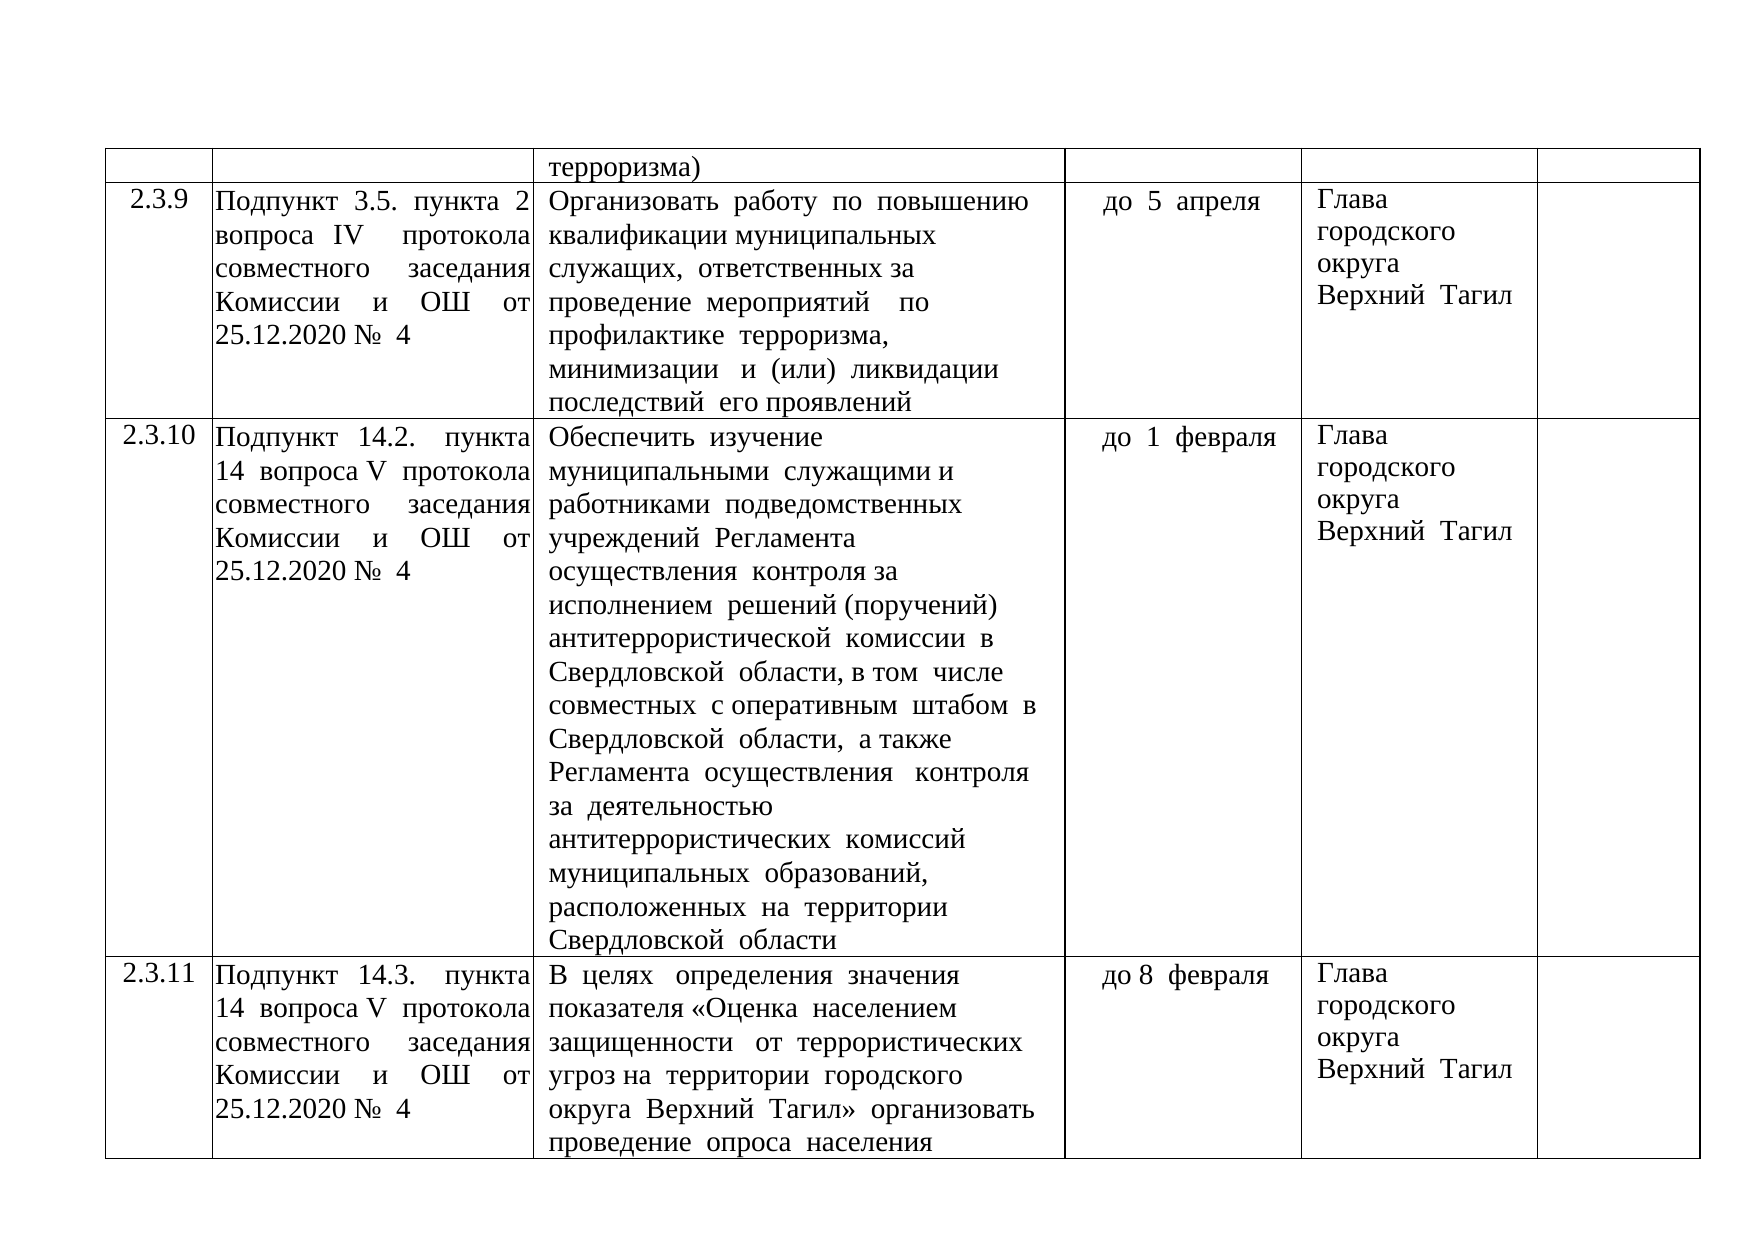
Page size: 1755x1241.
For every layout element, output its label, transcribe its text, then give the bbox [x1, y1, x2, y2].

table_cell до 8 февраля [1066, 957, 1301, 1158]
table_cell Подпункт 14.3. пункта 14 вопроса V протокола совместного заседания Комиссии и ОШ от 25.12.2020 № 4 [213, 957, 533, 1158]
table_cell до 1 февраля [1066, 419, 1301, 956]
table_cell Организовать работу по повышению квалификации муниципальных служащих, ответственных за проведение мероприятий по профилактике терроризма, минимизации и (или) ликвидации последствий его проявлений [534, 183, 1064, 418]
table_cell [1538, 957, 1699, 1158]
table_cell В целях определения значения показателя «Оценка населением защищенности от террористических угроз на территории городского округа Верхний Тагил» организовать проведение опроса населения [534, 957, 1064, 1158]
table_cell 2.3.11 [106, 957, 212, 1158]
table_cell [106, 149, 212, 182]
table_cell [1538, 419, 1699, 956]
table_cell 2.3.9 [106, 183, 212, 418]
table_cell Подпункт 3.5. пункта 2 вопроса IV протокола совместного заседания Комиссии и ОШ от 25.12.2020 № 4 [213, 183, 533, 418]
table_cell Подпункт 14.2. пункта 14 вопроса V протокола совместного заседания Комиссии и ОШ от 25.12.2020 № 4 [213, 419, 533, 956]
table_cell [1538, 183, 1699, 418]
table_cell Глава городского округа Верхний Тагил [1302, 957, 1537, 1158]
table_cell Глава городского округа Верхний Тагил [1302, 183, 1537, 418]
table_cell [1302, 149, 1537, 182]
table_cell [1066, 149, 1301, 182]
table_cell [1538, 149, 1699, 182]
table_cell терроризма) [534, 149, 1064, 182]
table_cell Обеспечить изучение муниципальными служащими и работниками подведомственных учреждений Регламента осуществления контроля за исполнением решений (поручений) антитеррористической комиссии в Свердловской области, в том числе совместных с оперативным штабом в Свердловской области, а также Регламента осуществления контроля за деятельностью антитеррористических комиссий муниципальных образований, расположенных на территории Свердловской области [534, 419, 1064, 956]
table_cell до 5 апреля [1066, 183, 1301, 418]
table_cell [213, 149, 533, 182]
table_cell Глава городского округа Верхний Тагил [1302, 419, 1537, 956]
table_cell 2.3.10 [106, 419, 212, 956]
